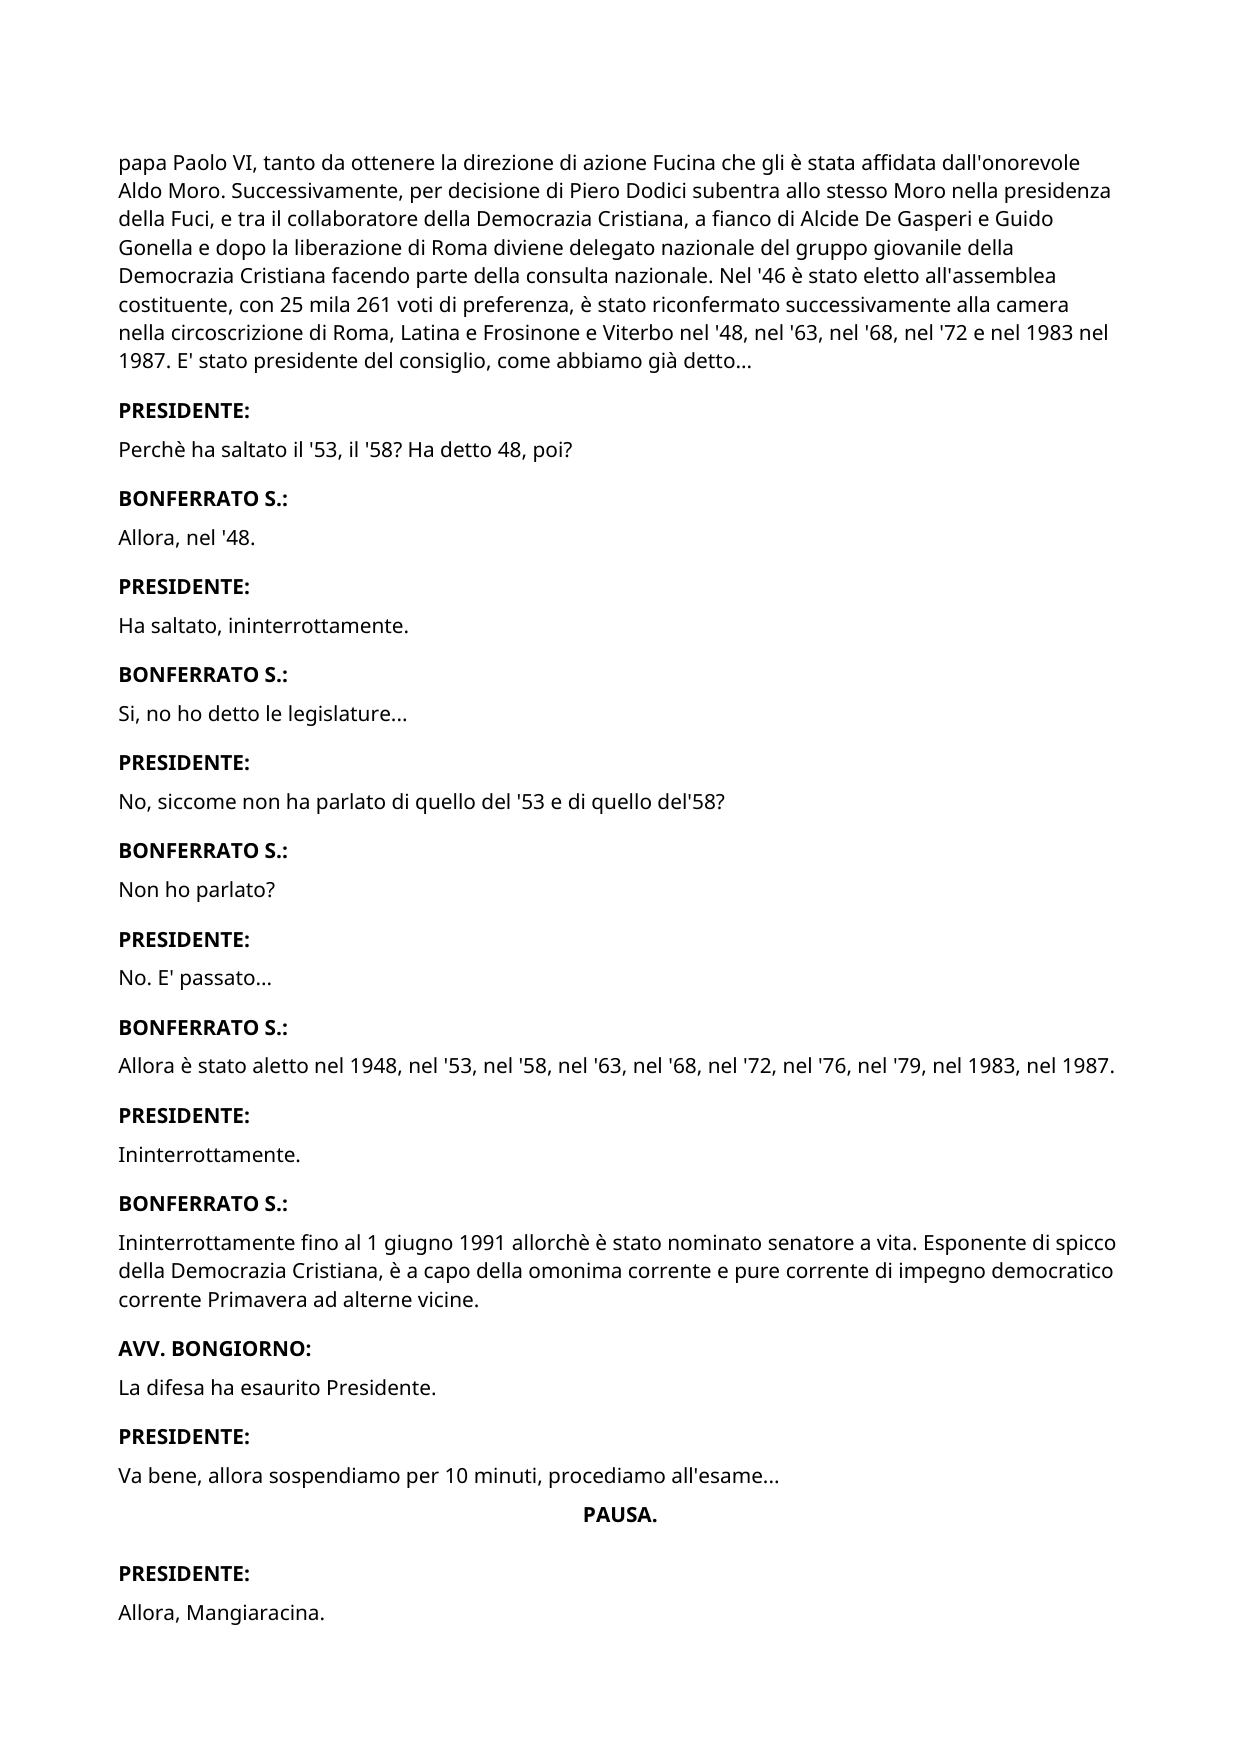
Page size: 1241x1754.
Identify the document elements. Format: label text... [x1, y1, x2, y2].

text BONFERRATO S.: [118, 837, 1122, 865]
text AVV. BONGIORNO: [118, 1334, 1122, 1362]
text No, siccome non ha parlato di quello del '53 e di quello del'58? [118, 787, 1122, 816]
text Allora, Mangiaracina. [118, 1598, 1122, 1627]
text Ininterrottamente. [118, 1140, 1122, 1168]
text PRESIDENTE: [118, 396, 1122, 424]
text papa Paolo VI, tanto da ottenere la direzione di azione Fucina che gli è stata affidata dall'onorevole Aldo Moro. Successivamente, per decisione di Piero Dodici subentra allo stesso Moro nella presidenza della Fuci, e tra il collaboratore della Democrazia Cristiana, a fianco di Alcide De Gasperi e Guido Gonella e dopo la liberazione di Roma diviene delegato nazionale del gruppo giovanile della Democrazia Cristiana facendo parte della consulta nazionale. Nel '46 è stato eletto all'assemblea costituente, con 25 mila 261 voti di preferenza, è stato riconfermato successivamente alla camera nella circoscrizione di Roma, Latina e Frosinone e Viterbo nel '48, nel '63, nel '68, nel '72 e nel 1983 nel 1987. E' stato presidente del consiglio, come abbiamo già detto... [118, 148, 1122, 375]
text BONFERRATO S.: [118, 660, 1122, 689]
text Si, no ho detto le legislature... [118, 699, 1122, 728]
text Ininterrottamente fino al 1 giugno 1991 allorchè è stato nominato senatore a vita. Esponente di spicco della Democrazia Cristiana, è a capo della omonima corrente e pure corrente di impegno democratico corrente Primavera ad alterne vicine. [118, 1228, 1122, 1313]
text PRESIDENTE: [118, 748, 1122, 777]
text La difesa ha esaurito Presidente. [118, 1373, 1122, 1401]
text Perchè ha saltato il '53, il '58? Ha detto 48, poi? [118, 435, 1122, 463]
text Allora è stato aletto nel 1948, nel '53, nel '58, nel '63, nel '68, nel '72, nel '76, nel '79, nel 1983, nel 1987. [118, 1052, 1122, 1080]
text PRESIDENTE: [118, 925, 1122, 953]
text Non ho parlato? [118, 875, 1122, 904]
text PRESIDENTE: [118, 1422, 1122, 1451]
text Va bene, allora sospendiamo per 10 minuti, procediamo all'esame... [118, 1461, 1122, 1489]
text No. E' passato... [118, 963, 1122, 992]
text PRESIDENTE: [118, 1101, 1122, 1129]
text BONFERRATO S.: [118, 484, 1122, 512]
text Ha saltato, ininterrottamente. [118, 611, 1122, 639]
text PAUSA. [118, 1500, 1122, 1528]
text PRESIDENTE: [118, 572, 1122, 601]
text PRESIDENTE: [118, 1559, 1122, 1588]
text BONFERRATO S.: [118, 1189, 1122, 1217]
text Allora, nel '48. [118, 523, 1122, 551]
text BONFERRATO S.: [118, 1013, 1122, 1041]
